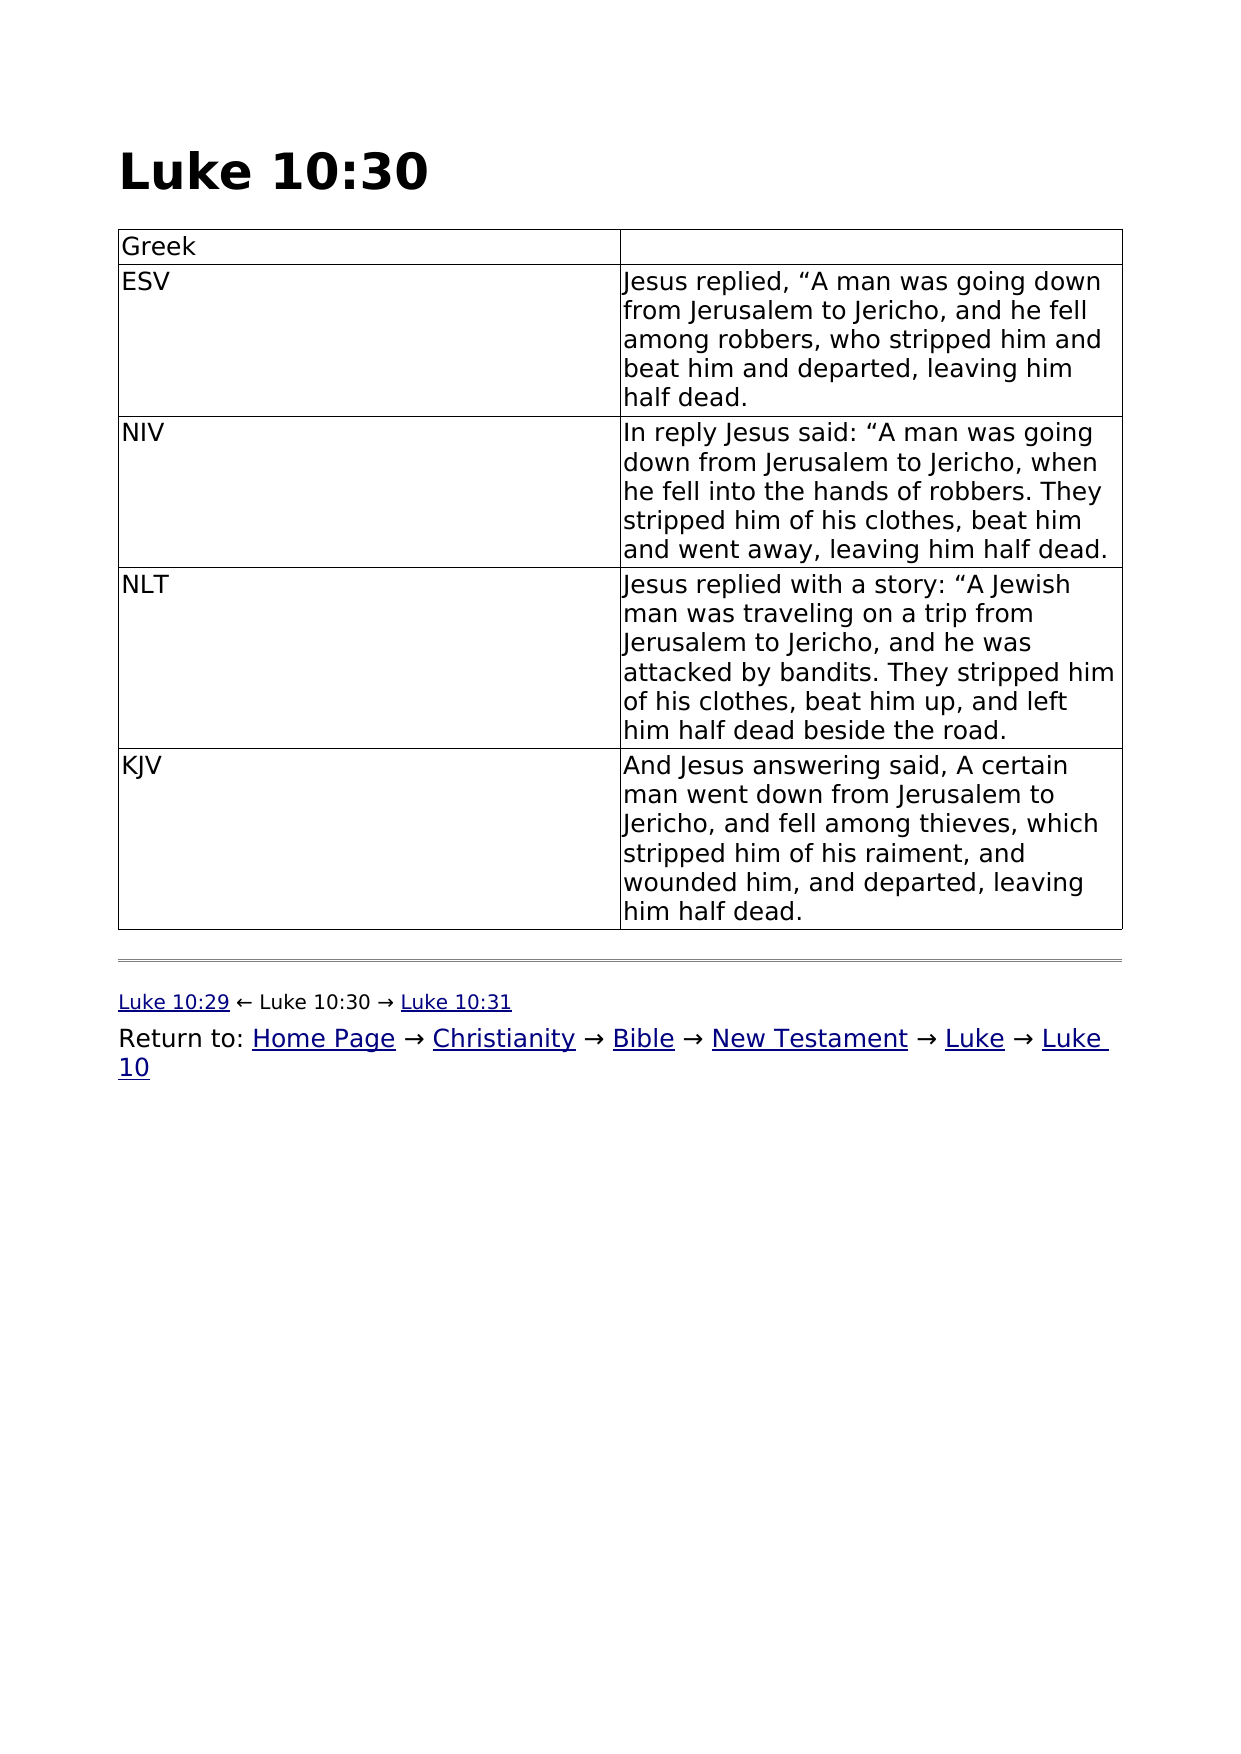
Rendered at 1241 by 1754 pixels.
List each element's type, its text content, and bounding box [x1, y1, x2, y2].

table_cell NIV [119, 417, 620, 567]
text Return to: Home Page → Christianity → Bible → New Testament → Luke → Luke 10 [118, 1024, 1122, 1083]
table_cell KJV [119, 749, 620, 929]
table_cell Jesus replied, “A man was going down from Jerusalem to Jericho, and he fell among robbers, who stripped him and beat him and departed, leaving him half dead. [621, 265, 1122, 416]
table_header Greek [119, 230, 620, 264]
table_header [621, 230, 1122, 264]
table_cell In reply Jesus said: “A man was going down from Jerusalem to Jericho, when he fell into the hands of robbers. They stripped him of his clothes, beat him and went away, leaving him half dead. [621, 417, 1122, 567]
table_cell NLT [119, 568, 620, 748]
subtitle Luke 10:30 [118, 143, 1122, 201]
table_cell ESV [119, 265, 620, 416]
text Luke 10:29 ← Luke 10:30 → Luke 10:31 [118, 990, 1122, 1024]
table_cell Jesus replied with a story: “A Jewish man was traveling on a trip from Jerusalem to Jericho, and he was attacked by bandits. They stripped him of his clothes, beat him up, and left him half dead beside the road. [621, 568, 1122, 748]
table_cell And Jesus answering said, A certain man went down from Jerusalem to Jericho, and fell among thieves, which stripped him of his raiment, and wounded him, and departed, leaving him half dead. [621, 749, 1122, 929]
